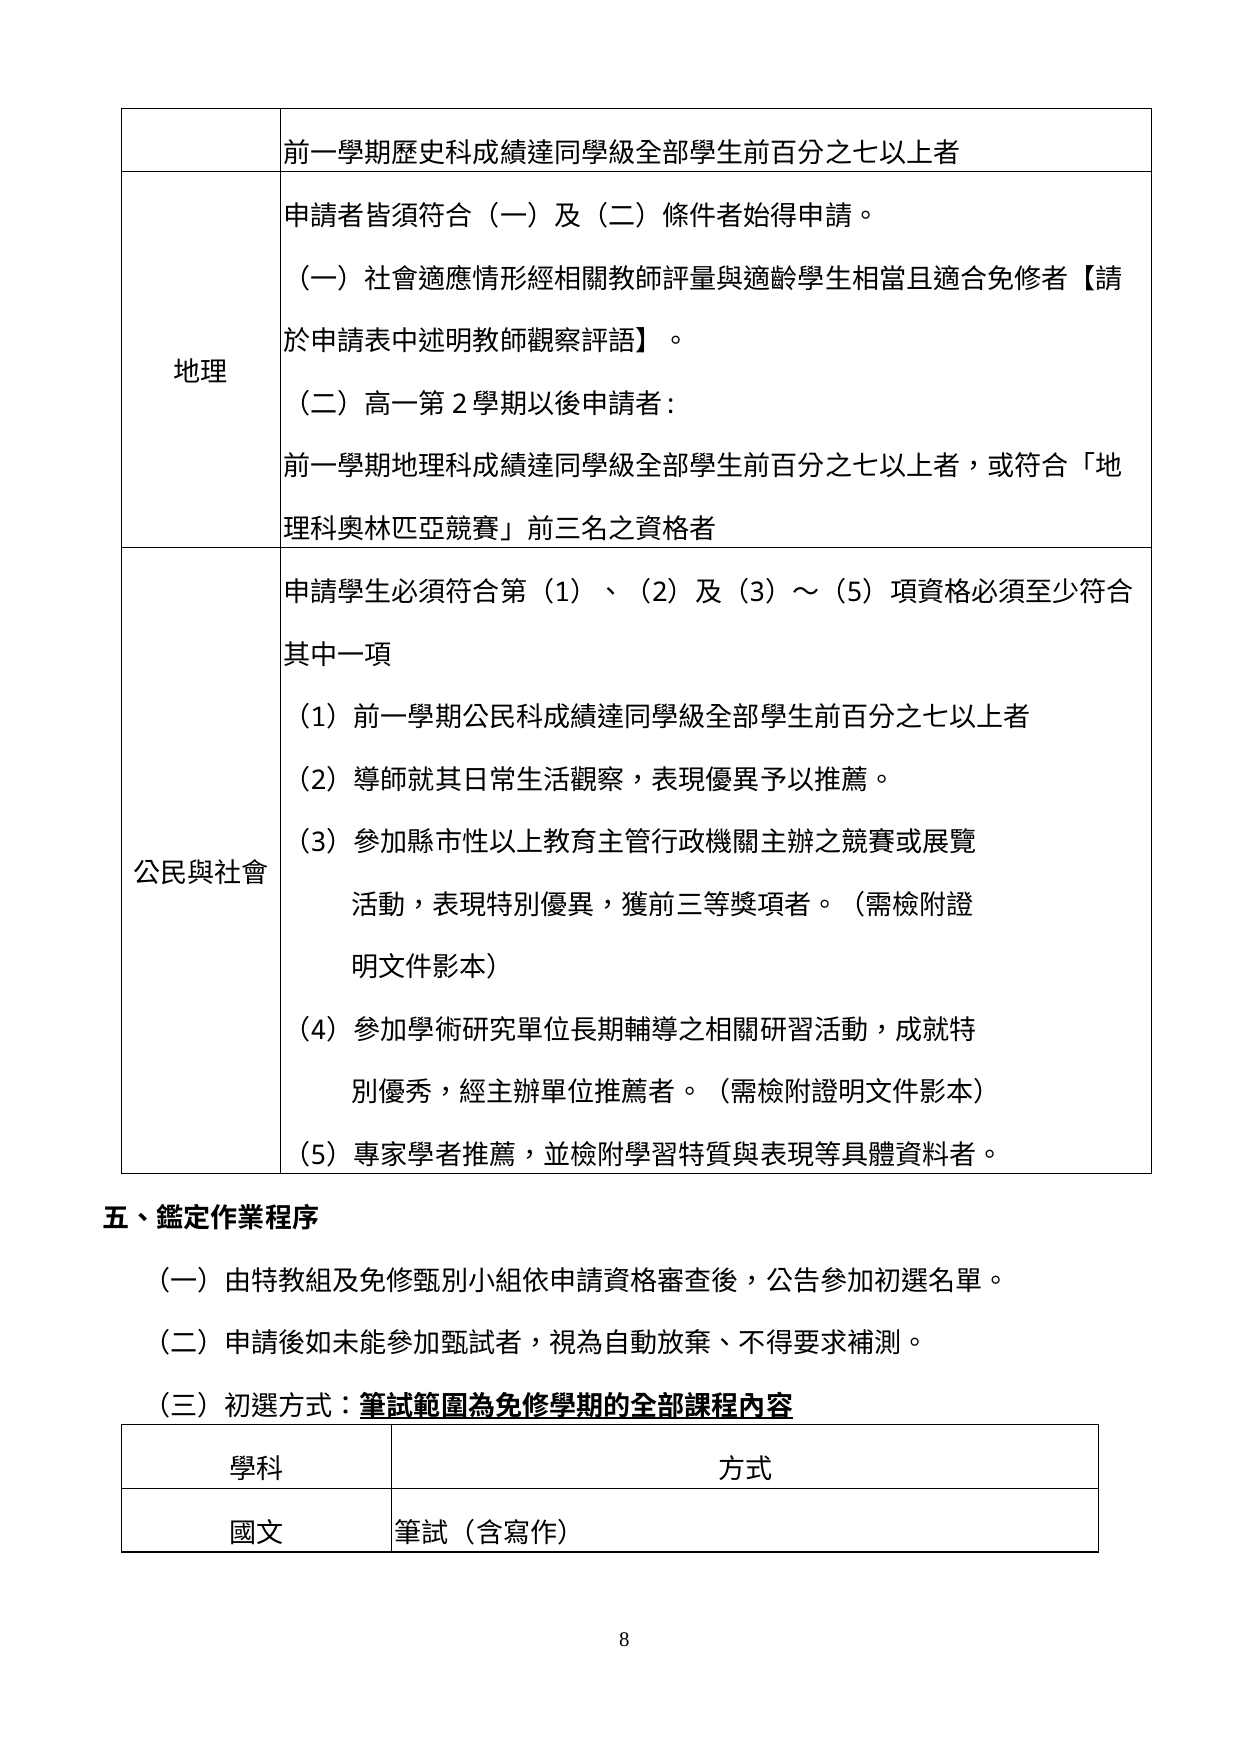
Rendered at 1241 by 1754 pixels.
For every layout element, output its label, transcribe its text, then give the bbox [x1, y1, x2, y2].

text 五、鑑定作業程序 [89, 1174, 1152, 1237]
text （三）初選方式：筆試範圍為免修學期的全部課程內容 [89, 1362, 1152, 1424]
table_cell [122, 109, 280, 171]
text （二）申請後如未能參加甄試者，視為自動放棄、不得要求補測。 [89, 1299, 1152, 1362]
table_cell 公民與社會 [122, 548, 280, 1173]
table_cell 地理 [122, 172, 280, 547]
table_cell 前一學期歷史科成績達同學級全部學生前百分之七以上者 [281, 109, 1151, 171]
table_cell 筆試（含寫作） [392, 1489, 1098, 1551]
table_header 學科 [122, 1425, 391, 1488]
table_cell 申請學生必須符合第（1）、（2）及（3）～（5）項資格必須至少符合其中一項 （1）前一學期公民科成績達同學級全部學生前百分之七以上者 （2）導師就其日常生活觀察，表現優異予以推薦。 （3）參加縣市性以上教育主管行政機關主辦之競賽或展覽 活動，表現特別優異，獲前三等獎項者。（需檢附證 明文件影本） （4）參加學術研究單位長期輔導之相關研習活動，成就特 別優秀，經主辦單位推薦者。（需檢附證明文件影本） （5）專家學者推薦，並檢附學習特質與表現等具體資料者。 [281, 548, 1151, 1173]
table_cell 國文 [122, 1489, 391, 1551]
text （一）由特教組及免修甄別小組依申請資格審查後，公告參加初選名單。 [89, 1237, 1152, 1299]
table_cell 申請者皆須符合（一）及（二）條件者始得申請。 （一）社會適應情形經相關教師評量與適齡學生相當且適合免修者【請於申請表中述明教師觀察評語】。 （二）高一第2學期以後申請者: 前一學期地理科成績達同學級全部學生前百分之七以上者，或符合「地理科奧林匹亞競賽」前三名之資格者 [281, 172, 1151, 547]
table_header 方式 [392, 1425, 1098, 1488]
